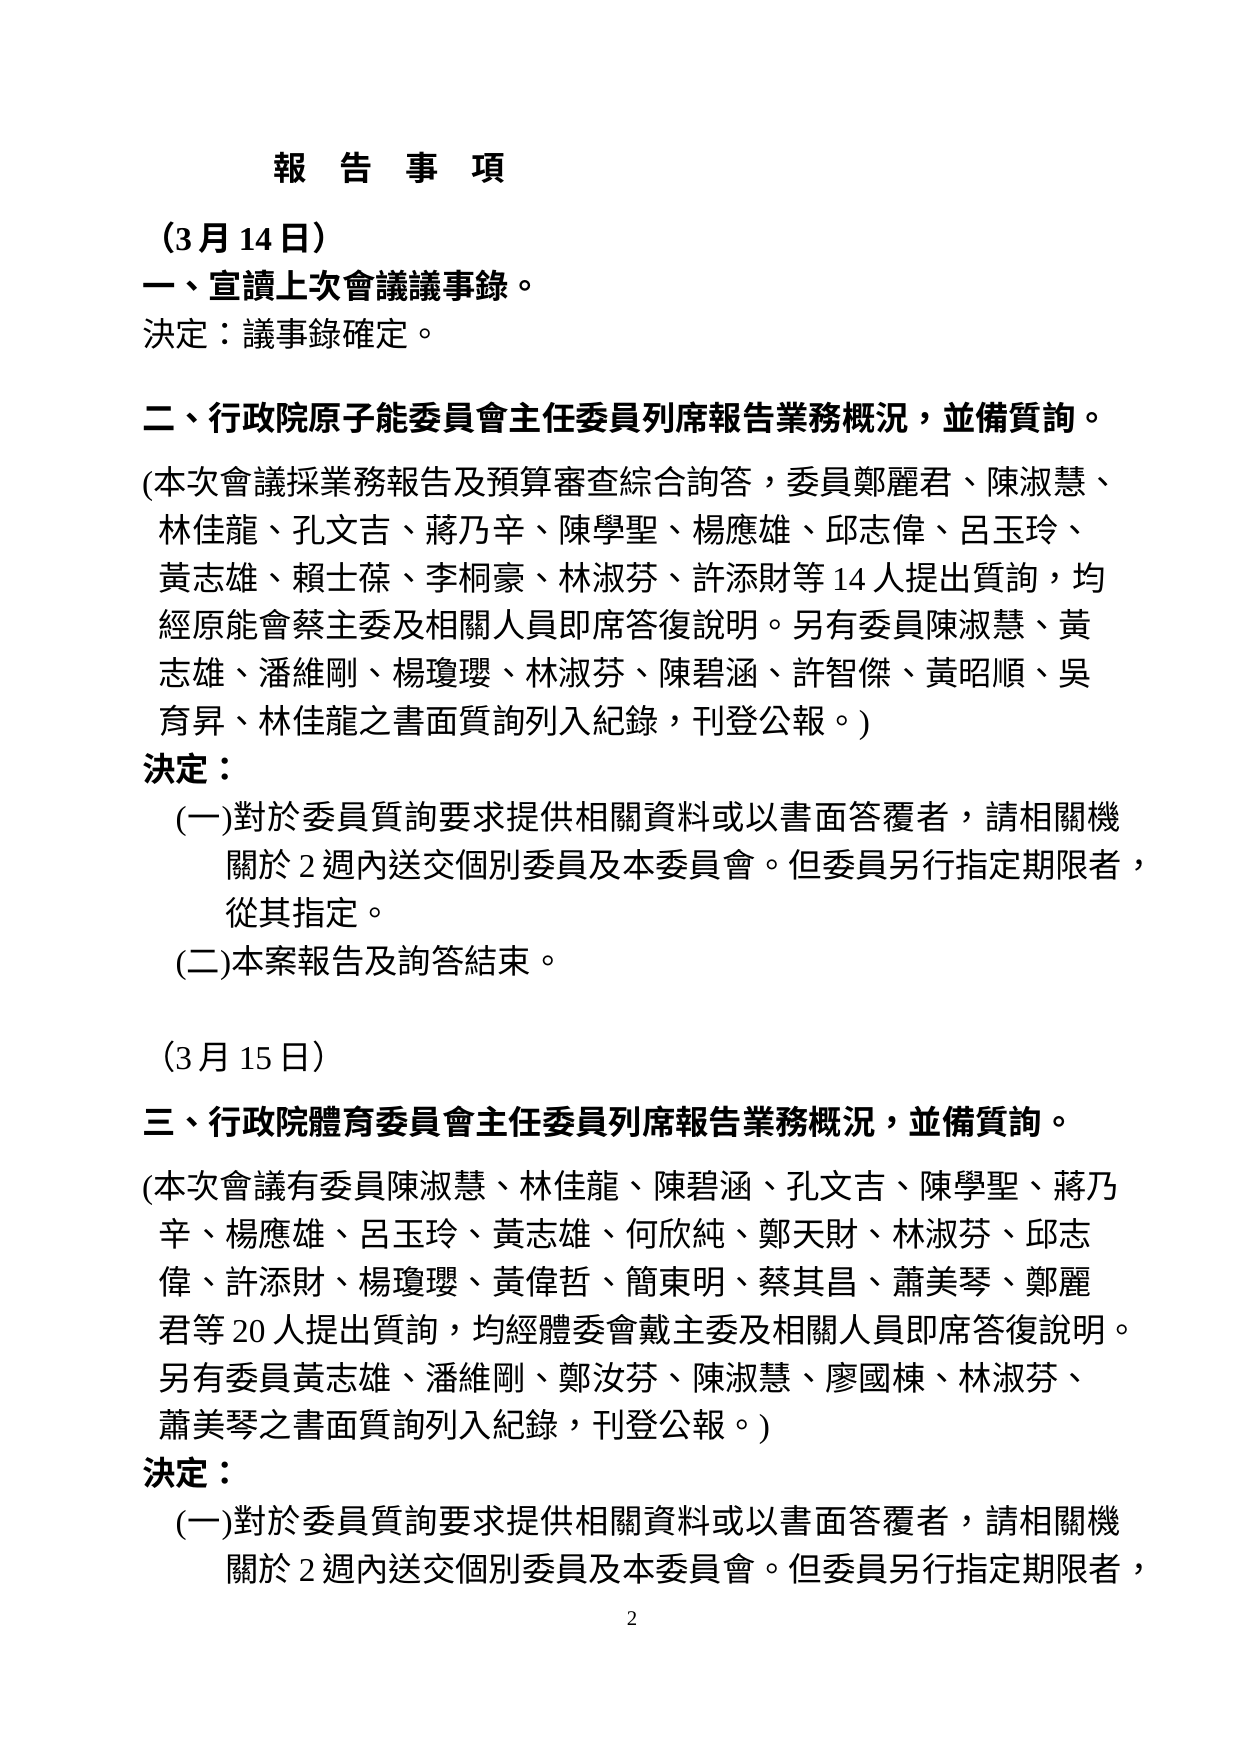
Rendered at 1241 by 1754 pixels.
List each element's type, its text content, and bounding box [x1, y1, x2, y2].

text 決定： [142, 743, 1120, 791]
text (本次會議採業務報告及預算審查綜合詢答，委員鄭麗君、陳淑慧、林佳龍、孔文吉、蔣乃辛、陳學聖、楊應雄、邱志偉、呂玉玲、黃志雄、賴士葆、李桐豪、林淑芬、許添財等14人提出質詢，均經原能會蔡主委及相關人員即席答復說明。另有委員陳淑慧、黃志雄、潘維剛、楊瓊瓔、林淑芬、陳碧涵、許智傑、黃昭順、吳育昇、林佳龍之書面質詢列入紀錄，刊登公報。) [142, 456, 1122, 743]
text 一、宣讀上次會議議事錄。 [142, 260, 1122, 308]
text （3月15日） [142, 1031, 1122, 1079]
text 三、行政院體育委員會主任委員列席報告業務概況，並備質詢。 [142, 1079, 1122, 1141]
text 報 告 事 項 [142, 145, 1120, 193]
text (二)本案報告及詢答結束。 [175, 935, 1122, 983]
text （3月14日） [142, 212, 1122, 260]
text 二、行政院原子能委員會主任委員列席報告業務概況，並備質詢。 [142, 374, 1122, 437]
text (一)對於委員質詢要求提供相關資料或以書面答覆者，請相關機關於2週內送交個別委員及本委員會。但委員另行指定期限者，從其指定。 [175, 791, 1122, 935]
text 決定： [142, 1447, 1120, 1495]
text (一)對於委員質詢要求提供相關資料或以書面答覆者，請相關機關於2週內送交個別委員及本委員會。但委員另行指定期限者，從其指定。 [175, 1495, 1122, 1591]
text (本次會議有委員陳淑慧、林佳龍、陳碧涵、孔文吉、陳學聖、蔣乃辛、楊應雄、呂玉玲、黃志雄、何欣純、鄭天財、林淑芬、邱志偉、許添財、楊瓊瓔、黃偉哲、簡東明、蔡其昌、蕭美琴、鄭麗君等20人提出質詢，均經體委會戴主委及相關人員即席答復說明。另有委員黃志雄、潘維剛、鄭汝芬、陳淑慧、廖國棟、林淑芬、蕭美琴之書面質詢列入紀錄，刊登公報。) [142, 1160, 1122, 1447]
text 決定：議事錄確定。 [142, 308, 1122, 356]
